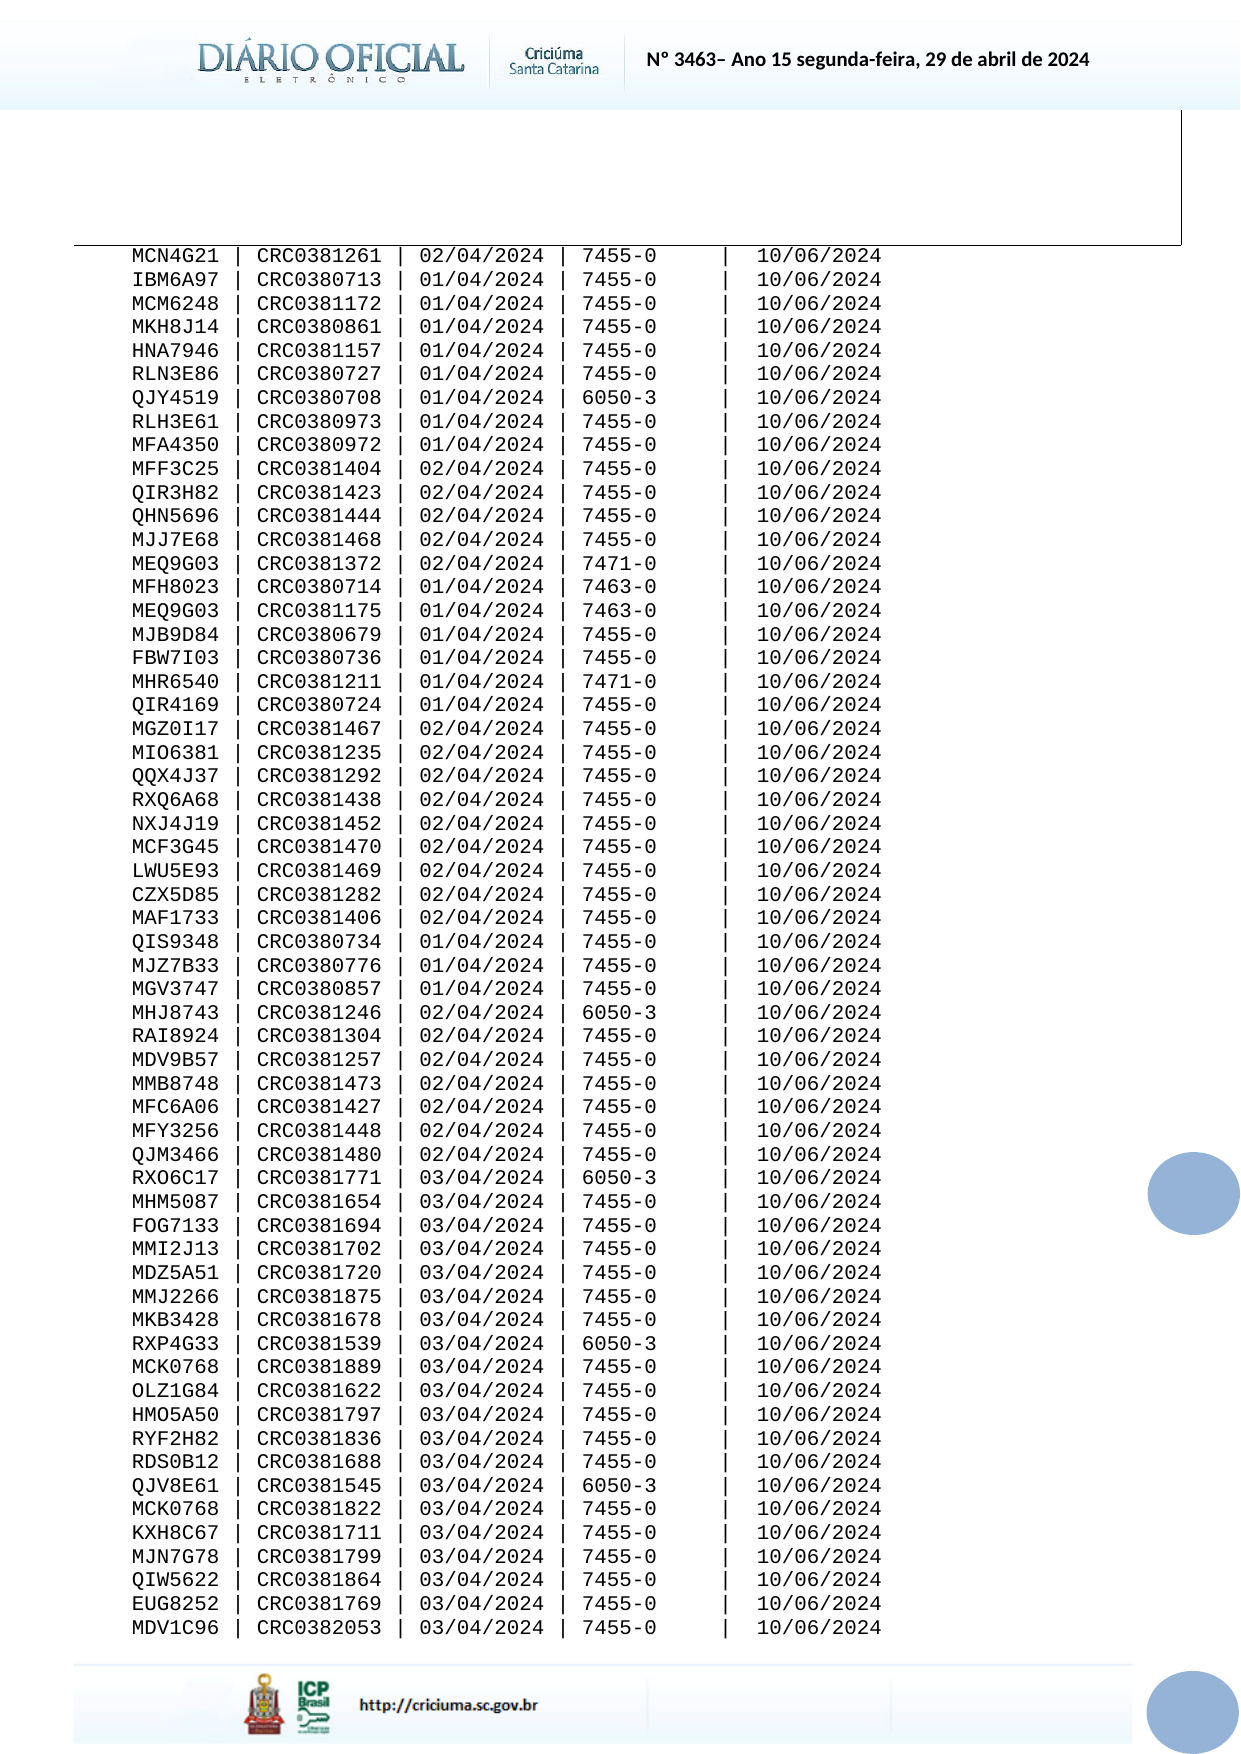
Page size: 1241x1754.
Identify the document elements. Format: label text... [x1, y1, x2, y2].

text MCM6248 | CRC0381172 | 01/04/2024 | 7455-0 | 10/06/2024 [44, 292, 1181, 316]
text MHJ8743 | CRC0381246 | 02/04/2024 | 6050-3 | 10/06/2024 [44, 1002, 1181, 1026]
text MFF3C25 | CRC0381404 | 02/04/2024 | 7455-0 | 10/06/2024 [44, 458, 1181, 482]
text RLN3E86 | CRC0380727 | 01/04/2024 | 7455-0 | 10/06/2024 [44, 363, 1181, 387]
text MKH8J14 | CRC0380861 | 01/04/2024 | 7455-0 | 10/06/2024 [44, 316, 1181, 340]
text MMB8748 | CRC0381473 | 02/04/2024 | 7455-0 | 10/06/2024 [44, 1073, 1181, 1096]
text MEQ9G03 | CRC0381372 | 02/04/2024 | 7471-0 | 10/06/2024 [44, 553, 1181, 576]
text KXH8C67 | CRC0381711 | 03/04/2024 | 7455-0 | 10/06/2024 [44, 1522, 1181, 1546]
text RDS0B12 | CRC0381688 | 03/04/2024 | 7455-0 | 10/06/2024 [44, 1451, 1181, 1475]
text MJB9D84 | CRC0380679 | 01/04/2024 | 7455-0 | 10/06/2024 [44, 623, 1181, 647]
text QJM3466 | CRC0381480 | 02/04/2024 | 7455-0 | 10/06/2024 [44, 1144, 1181, 1167]
text MMJ2266 | CRC0381875 | 03/04/2024 | 7455-0 | 10/06/2024 [44, 1286, 1181, 1309]
text MMI2J13 | CRC0381702 | 03/04/2024 | 7455-0 | 10/06/2024 [44, 1238, 1181, 1262]
text MFA4350 | CRC0380972 | 01/04/2024 | 7455-0 | 10/06/2024 [44, 434, 1181, 458]
text NXJ4J19 | CRC0381452 | 02/04/2024 | 7455-0 | 10/06/2024 [44, 813, 1181, 836]
text MIO6381 | CRC0381235 | 02/04/2024 | 7455-0 | 10/06/2024 [44, 742, 1181, 765]
text HMO5A50 | CRC0381797 | 03/04/2024 | 7455-0 | 10/06/2024 [44, 1404, 1181, 1427]
text MJN7G78 | CRC0381799 | 03/04/2024 | 7455-0 | 10/06/2024 [44, 1546, 1181, 1569]
text QIR3H82 | CRC0381423 | 02/04/2024 | 7455-0 | 10/06/2024 [44, 482, 1181, 505]
text MGZ0I17 | CRC0381467 | 02/04/2024 | 7455-0 | 10/06/2024 [44, 718, 1181, 742]
text MFY3256 | CRC0381448 | 02/04/2024 | 7455-0 | 10/06/2024 [44, 1120, 1181, 1144]
text MDV1C96 | CRC0382053 | 03/04/2024 | 7455-0 | 10/06/2024 [44, 1617, 1181, 1640]
text MHM5087 | CRC0381654 | 03/04/2024 | 7455-0 | 10/06/2024 [44, 1191, 1153, 1215]
text MCK0768 | CRC0381822 | 03/04/2024 | 7455-0 | 10/06/2024 [44, 1498, 1181, 1522]
text FOG7133 | CRC0381694 | 03/04/2024 | 7455-0 | 10/06/2024 [44, 1215, 1181, 1238]
text MFC6A06 | CRC0381427 | 02/04/2024 | 7455-0 | 10/06/2024 [44, 1096, 1181, 1120]
text QJY4519 | CRC0380708 | 01/04/2024 | 6050-3 | 10/06/2024 [44, 387, 1181, 411]
text RXQ6A68 | CRC0381438 | 02/04/2024 | 7455-0 | 10/06/2024 [44, 789, 1181, 813]
text RLH3E61 | CRC0380973 | 01/04/2024 | 7455-0 | 10/06/2024 [44, 411, 1181, 434]
text MCN4G21 | CRC0381261 | 02/04/2024 | 7455-0 | 10/06/2024 [44, 245, 1181, 269]
text MDV9B57 | CRC0381257 | 02/04/2024 | 7455-0 | 10/06/2024 [44, 1049, 1181, 1073]
text LWU5E93 | CRC0381469 | 02/04/2024 | 7455-0 | 10/06/2024 [44, 860, 1181, 884]
text HNA7946 | CRC0381157 | 01/04/2024 | 7455-0 | 10/06/2024 [44, 340, 1181, 363]
text MCK0768 | CRC0381889 | 03/04/2024 | 7455-0 | 10/06/2024 [44, 1357, 1181, 1380]
text QIR4169 | CRC0380724 | 01/04/2024 | 7455-0 | 10/06/2024 [44, 694, 1181, 718]
text QJV8E61 | CRC0381545 | 03/04/2024 | 6050-3 | 10/06/2024 [44, 1475, 1181, 1498]
text RAI8924 | CRC0381304 | 02/04/2024 | 7455-0 | 10/06/2024 [44, 1026, 1181, 1049]
text MEQ9G03 | CRC0381175 | 01/04/2024 | 7463-0 | 10/06/2024 [44, 600, 1181, 623]
text RXP4G33 | CRC0381539 | 03/04/2024 | 6050-3 | 10/06/2024 [44, 1333, 1181, 1357]
text MFH8023 | CRC0380714 | 01/04/2024 | 7463-0 | 10/06/2024 [44, 576, 1181, 600]
text QIS9348 | CRC0380734 | 01/04/2024 | 7455-0 | 10/06/2024 [44, 931, 1181, 954]
text QHN5696 | CRC0381444 | 02/04/2024 | 7455-0 | 10/06/2024 [44, 505, 1181, 529]
text RXO6C17 | CRC0381771 | 03/04/2024 | 6050-3 | 10/06/2024 [44, 1167, 1157, 1191]
text MCF3G45 | CRC0381470 | 02/04/2024 | 7455-0 | 10/06/2024 [44, 836, 1181, 860]
text IBM6A97 | CRC0380713 | 01/04/2024 | 7455-0 | 10/06/2024 [44, 269, 1181, 292]
text FBW7I03 | CRC0380736 | 01/04/2024 | 7455-0 | 10/06/2024 [44, 647, 1181, 671]
text QQX4J37 | CRC0381292 | 02/04/2024 | 7455-0 | 10/06/2024 [44, 765, 1181, 789]
text MDZ5A51 | CRC0381720 | 03/04/2024 | 7455-0 | 10/06/2024 [44, 1262, 1181, 1286]
text MGV3747 | CRC0380857 | 01/04/2024 | 7455-0 | 10/06/2024 [44, 978, 1181, 1002]
text QIW5622 | CRC0381864 | 03/04/2024 | 7455-0 | 10/06/2024 [44, 1569, 1181, 1593]
text MJZ7B33 | CRC0380776 | 01/04/2024 | 7455-0 | 10/06/2024 [44, 954, 1181, 978]
text OLZ1G84 | CRC0381622 | 03/04/2024 | 7455-0 | 10/06/2024 [44, 1380, 1181, 1404]
text MAF1733 | CRC0381406 | 02/04/2024 | 7455-0 | 10/06/2024 [44, 907, 1181, 931]
text RYF2H82 | CRC0381836 | 03/04/2024 | 7455-0 | 10/06/2024 [44, 1427, 1181, 1451]
text MJJ7E68 | CRC0381468 | 02/04/2024 | 7455-0 | 10/06/2024 [44, 529, 1181, 553]
text CZX5D85 | CRC0381282 | 02/04/2024 | 7455-0 | 10/06/2024 [44, 884, 1181, 907]
text MKB3428 | CRC0381678 | 03/04/2024 | 7455-0 | 10/06/2024 [44, 1309, 1181, 1333]
text EUG8252 | CRC0381769 | 03/04/2024 | 7455-0 | 10/06/2024 [44, 1593, 1181, 1617]
text MHR6540 | CRC0381211 | 01/04/2024 | 7471-0 | 10/06/2024 [44, 671, 1181, 694]
